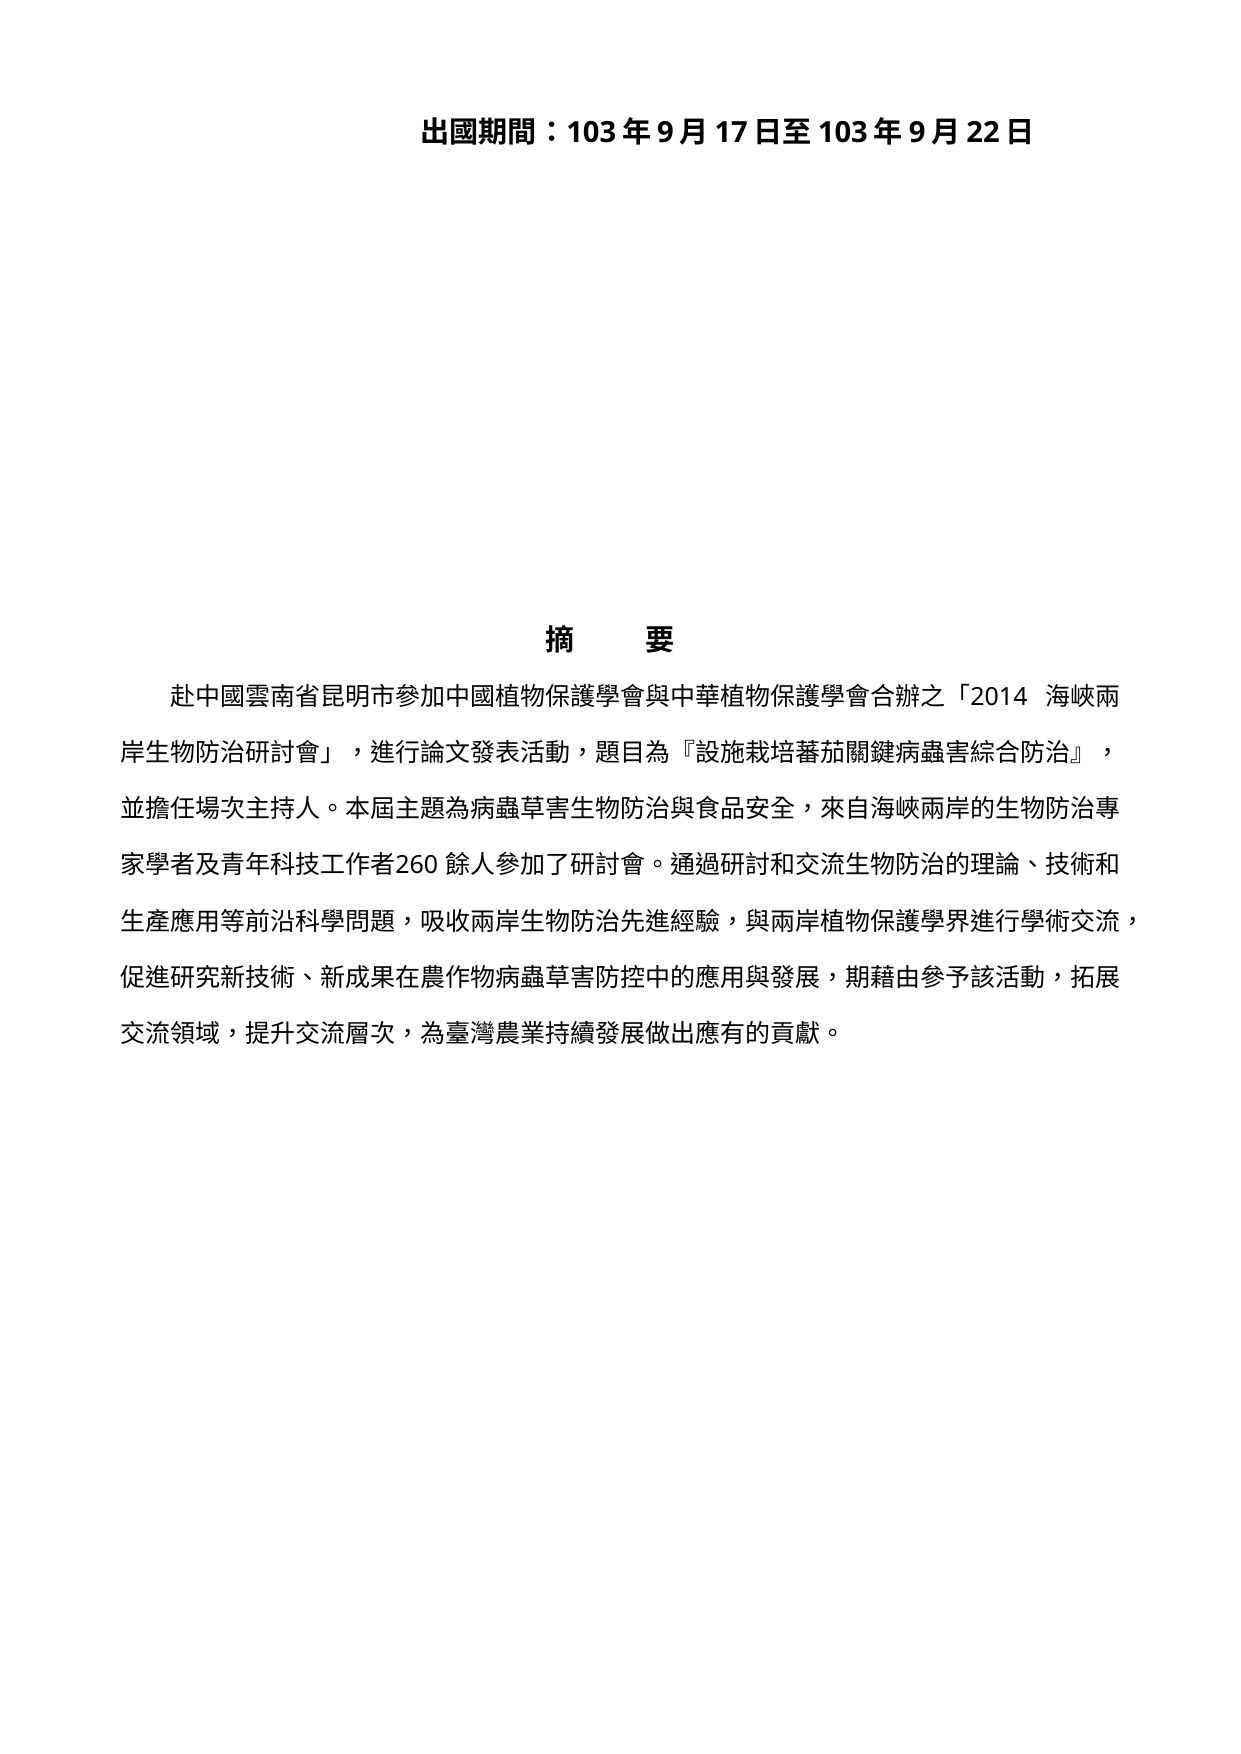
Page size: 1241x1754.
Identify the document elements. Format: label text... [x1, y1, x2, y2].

text 摘 要 [120, 601, 1120, 676]
text 出國期間：103年9月17日至103年9月22日 [420, 108, 1120, 151]
text 赴中國雲南省昆明市參加中國植物保護學會與中華植物保護學會合辦之「2014海峽兩岸生物防治研討會」，進行論文發表活動，題目為『設施栽培蕃茄關鍵病蟲害綜合防治』，並擔任場次主持人。本屆主題為病蟲草害生物防治與食品安全，來自海峽兩岸的生物防治專家學者及青年科技工作者260餘人參加了研討會。通過研討和交流生物防治的理論、技術和生產應用等前沿科學問題，吸收兩岸生物防治先進經驗，與兩岸植物保護學界進行學術交流，促進研究新技術、新成果在農作物病蟲草害防控中的應用與發展，期藉由參予該活動，拓展交流領域，提升交流層次，為臺灣農業持續發展做出應有的貢獻。 [120, 676, 1120, 1051]
